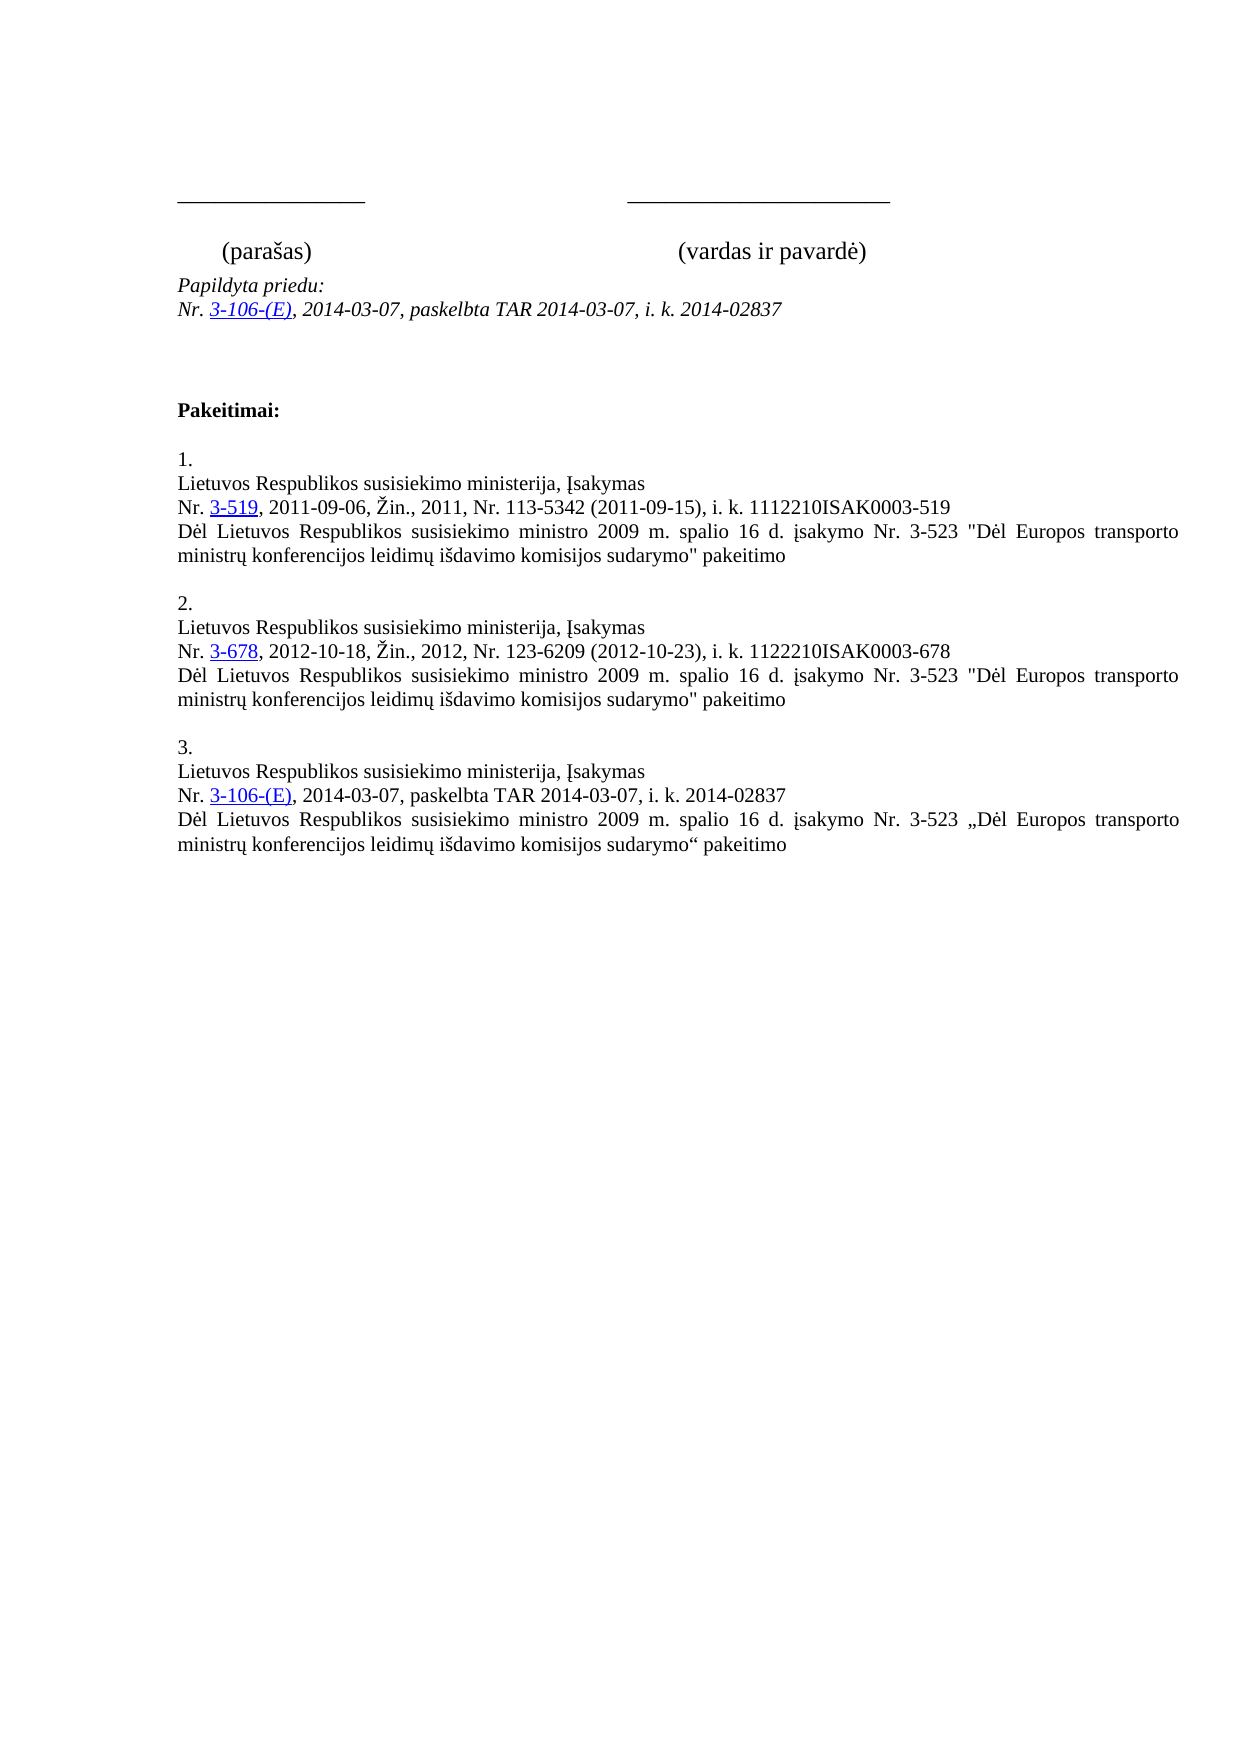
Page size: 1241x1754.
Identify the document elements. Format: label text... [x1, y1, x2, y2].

text Nr. 3-519, 2011-09-06, Žin., 2011, Nr. 113-5342 (2011-09-15), i. k. 1112210ISAK0003-519 [177, 494, 1181, 519]
text Lietuvos Respublikos susisiekimo ministerija, Įsakymas [177, 759, 1181, 783]
text Lietuvos Respublikos susisiekimo ministerija, Įsakymas [177, 615, 1181, 639]
text Nr. 3-678, 2012-10-18, Žin., 2012, Nr. 123-6209 (2012-10-23), i. k. 1122210ISAK0003-678 [177, 639, 1181, 663]
text _______________ _____________________ [177, 177, 1181, 206]
text Dėl Lietuvos Respublikos susisiekimo ministro 2009 m. spalio 16 d. įsakymo Nr. 3-523 "Dėl Europos transporto ministrų konferencijos leidimų išdavimo komisijos sudarymo" pakeitimo [177, 663, 1181, 711]
text (parašas) (vardas ir pavardė) [222, 236, 1181, 265]
text Nr. 3-106-(E), 2014-03-07, paskelbta TAR 2014-03-07, i. k. 2014-02837 [177, 297, 1181, 321]
text Pakeitimai: [177, 398, 1181, 422]
text Nr. 3-106-(E), 2014-03-07, paskelbta TAR 2014-03-07, i. k. 2014-02837 [177, 783, 1181, 807]
text 3. [177, 735, 1181, 759]
text Dėl Lietuvos Respublikos susisiekimo ministro 2009 m. spalio 16 d. įsakymo Nr. 3-523 „Dėl Europos transporto ministrų konferencijos leidimų išdavimo komisijos sudarymo“ pakeitimo [177, 807, 1181, 856]
text 2. [177, 591, 1181, 615]
text Dėl Lietuvos Respublikos susisiekimo ministro 2009 m. spalio 16 d. įsakymo Nr. 3-523 "Dėl Europos transporto ministrų konferencijos leidimų išdavimo komisijos sudarymo" pakeitimo [177, 519, 1181, 567]
text Lietuvos Respublikos susisiekimo ministerija, Įsakymas [177, 471, 1181, 494]
text 1. [177, 446, 1181, 471]
text Papildyta priedu: [177, 273, 1181, 297]
